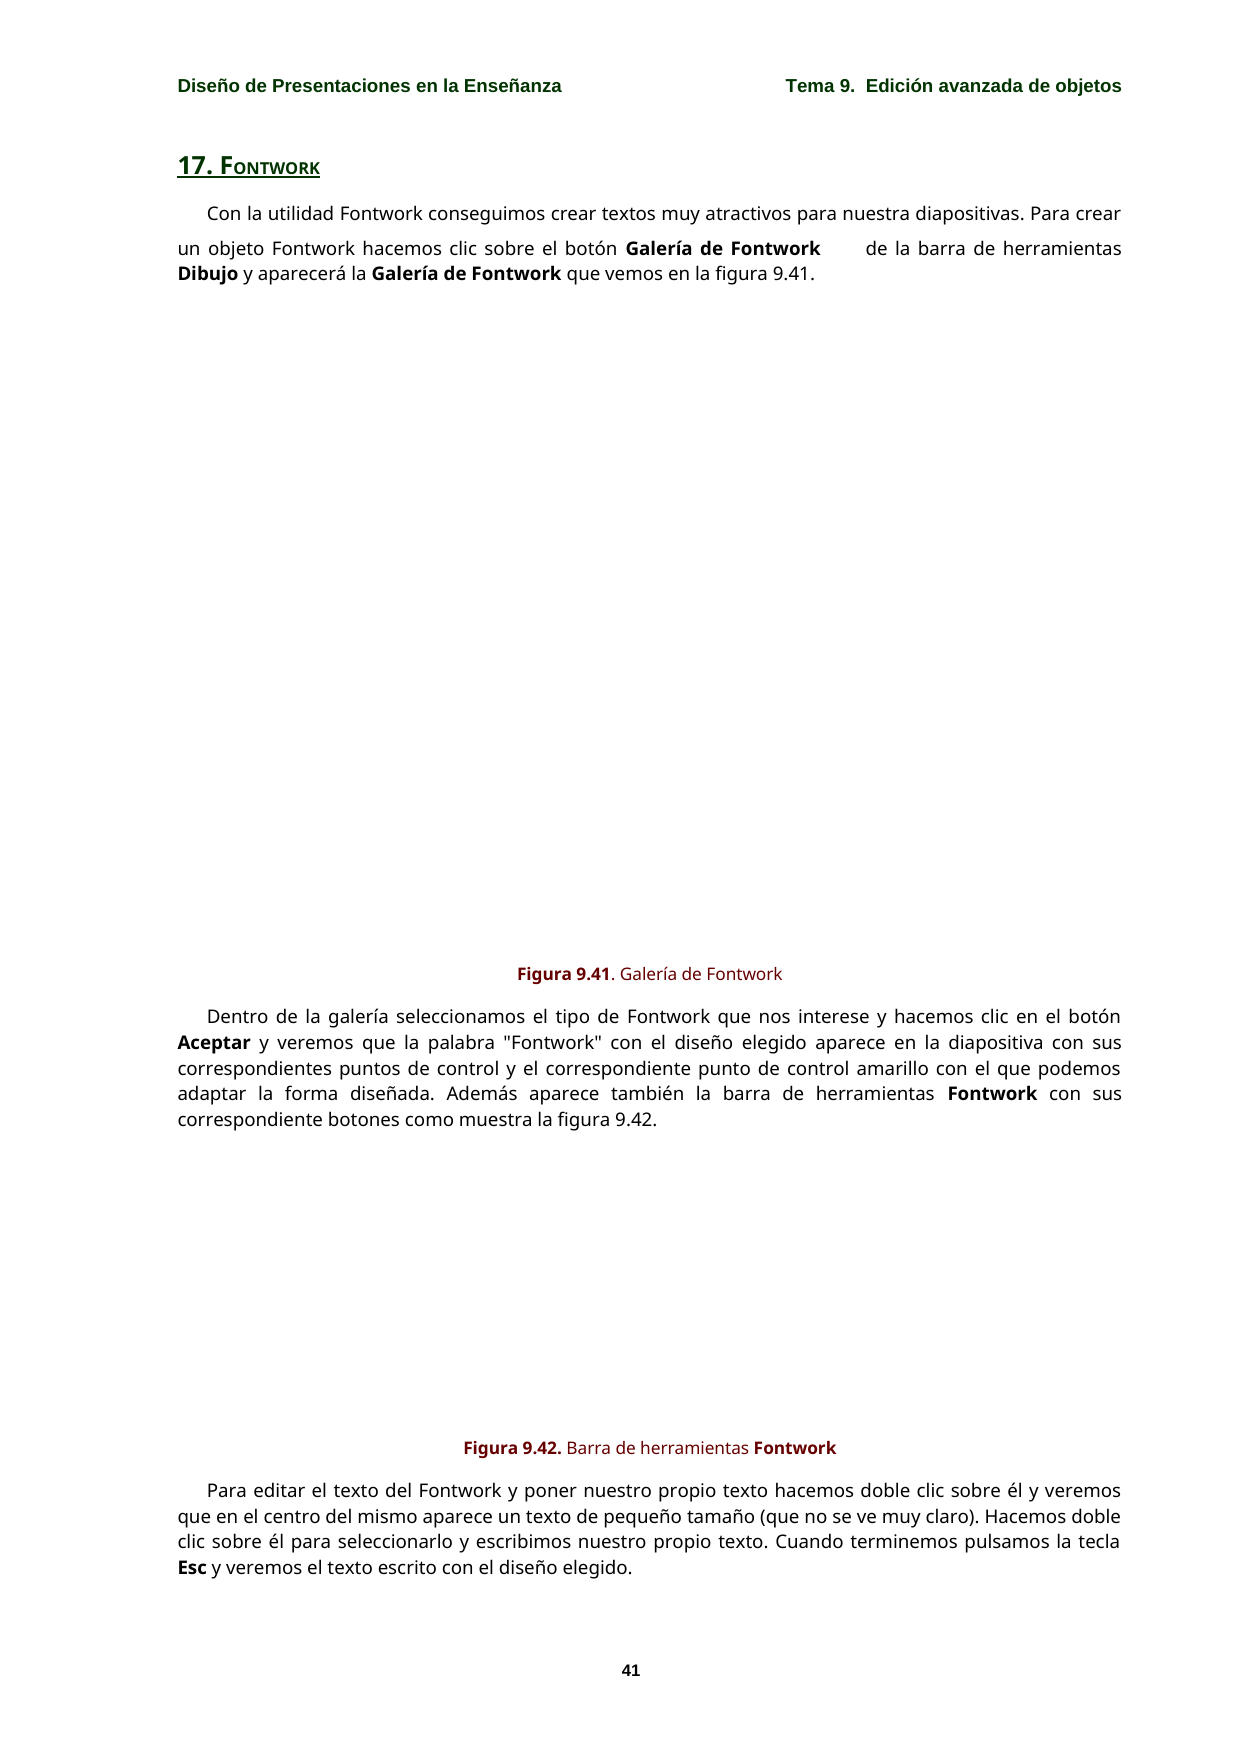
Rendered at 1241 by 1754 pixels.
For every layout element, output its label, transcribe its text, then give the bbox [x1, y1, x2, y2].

table_header 17. Fontwork [177, 148, 1122, 182]
table_cell [177, 985, 1122, 1004]
table_cell Con la utilidad Fontwork conseguimos crear textos muy atractivos para nuestra diapositivas. Para crear un objeto Fontwork hacemos clic sobre el botón Galería de Fontwork de la barra de herramientas Dibujo y aparecerá la Galería de Fontwork que vemos en la figura 9.41. [177, 200, 1122, 286]
table_cell [177, 305, 1122, 962]
table_cell [177, 1150, 1122, 1436]
table_cell [177, 182, 1122, 200]
table_cell Figura 9.42. Barra de herramientas Fontwork [177, 1436, 1122, 1459]
table_cell [177, 1459, 1122, 1478]
table_cell Figura 9.41. Galería de Fontwork [177, 962, 1122, 985]
table_cell [177, 1131, 1122, 1150]
table_cell Dentro de la galería seleccionamos el tipo de Fontwork que nos interese y hacemos clic en el botón Aceptar y veremos que la palabra "Fontwork" con el diseño elegido aparece en la diapositiva con sus correspondientes puntos de control y el correspondiente punto de control amarillo con el que podemos adaptar la forma diseñada. Además aparece también la barra de herramientas Fontwork con sus correspondiente botones como muestra la figura 9.42. [177, 1004, 1122, 1131]
table_cell [177, 286, 1122, 305]
table_cell Para editar el texto del Fontwork y poner nuestro propio texto hacemos doble clic sobre él y veremos que en el centro del mismo aparece un texto de pequeño tamaño (que no se ve muy claro). Hacemos doble clic sobre él para seleccionarlo y escribimos nuestro propio texto. Cuando terminemos pulsamos la tecla Esc y veremos el texto escrito con el diseño elegido. [177, 1478, 1122, 1580]
